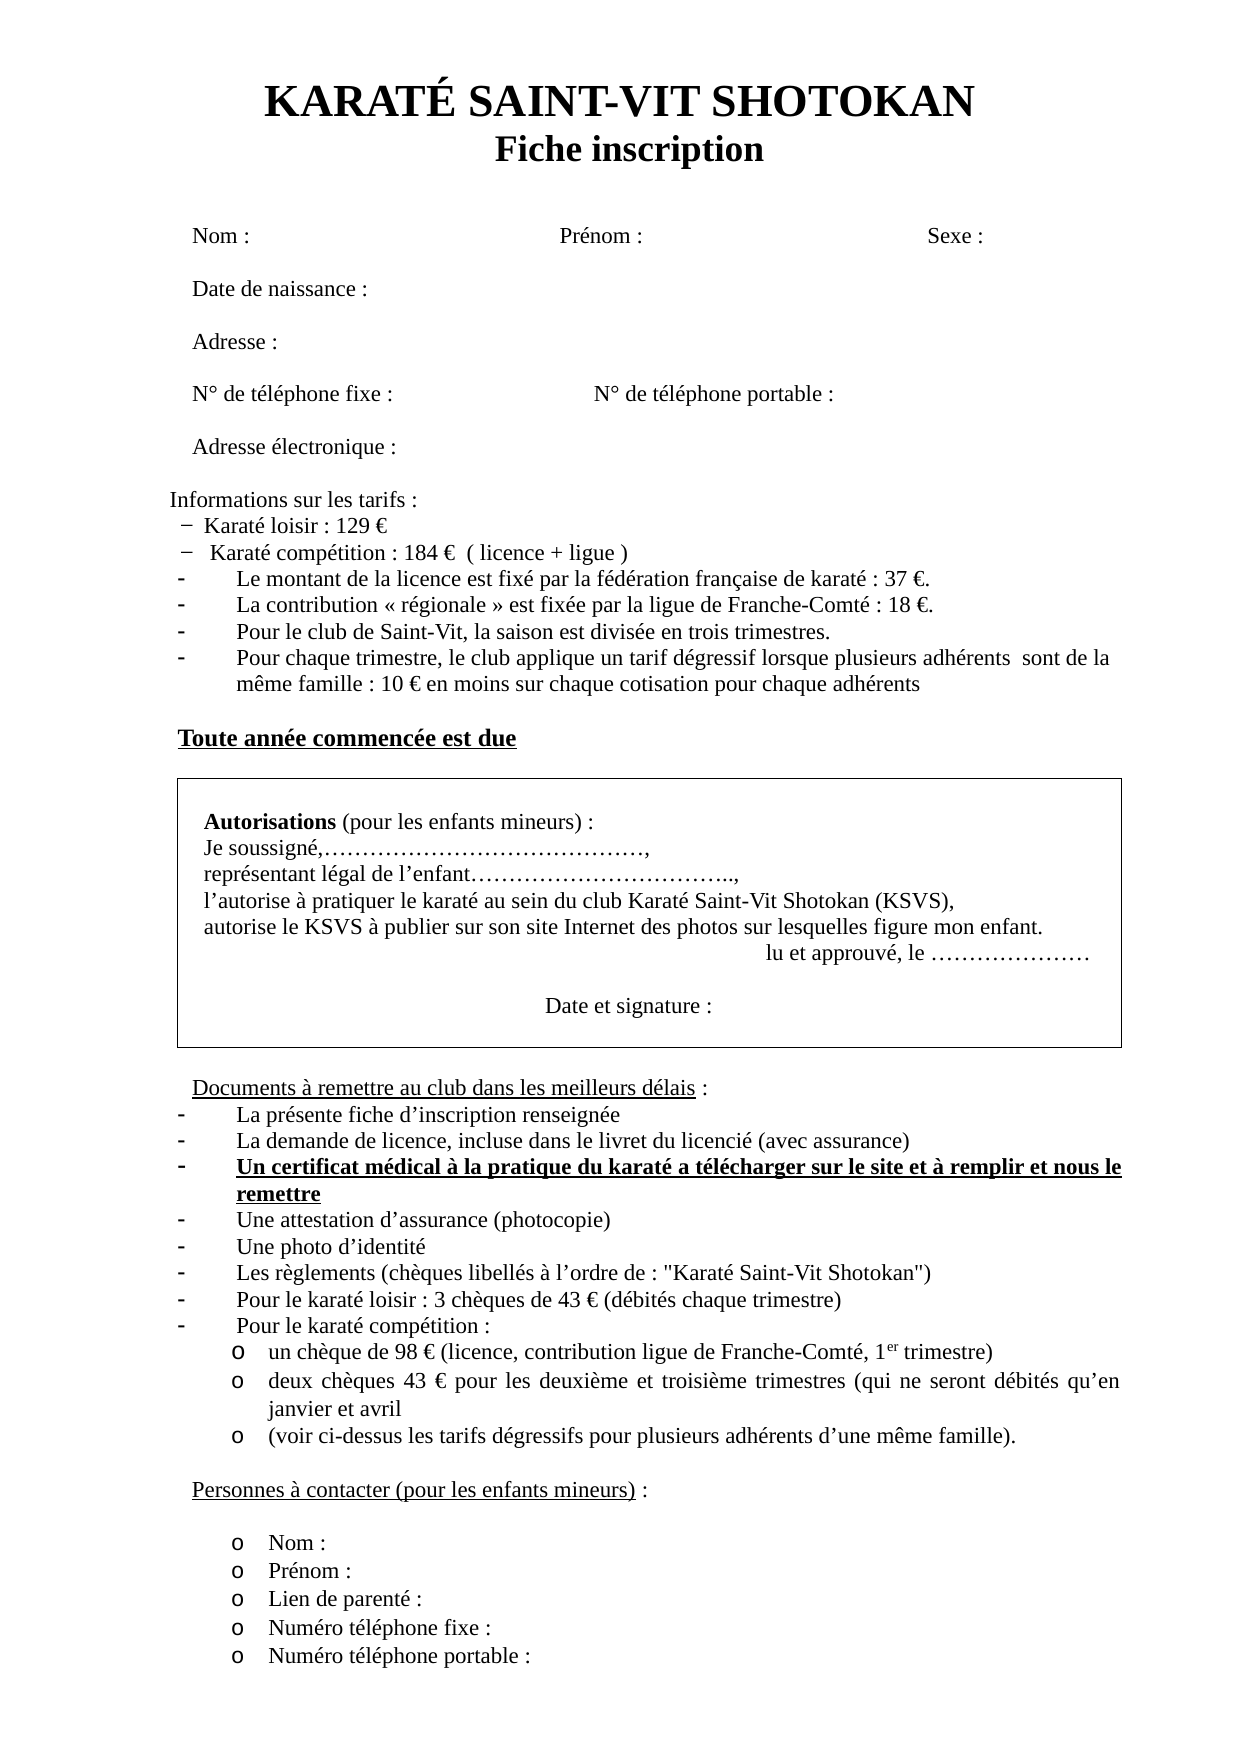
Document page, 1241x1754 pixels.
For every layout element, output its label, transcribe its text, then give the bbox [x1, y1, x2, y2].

list La demande de licence, incluse dans le livret du licencié (avec assurance) [177, 1127, 1122, 1153]
text Fiche inscription [137, 127, 1122, 170]
text Adresse électronique : [118, 433, 1122, 459]
list Une attestation d’assurance (photocopie) [177, 1207, 1122, 1233]
list un chèque de 98 € (licence, contribution ligue de Franche-Comté, 1er trimestre) [231, 1338, 1122, 1367]
text représentant légal de l’enfant…………………………….., [178, 857, 1121, 884]
list Nom : [231, 1529, 1122, 1557]
list Pour chaque trimestre, le club applique un tarif dégressif lorsque plusieurs adhérents sont de la même famille : 10 € en moins sur chaque cotisation pour chaque adhérents [177, 644, 1122, 697]
text lu et approuvé, le ………………… [178, 936, 1121, 966]
text Informations sur les tarifs : [118, 486, 1122, 512]
text ̶ Karaté loisir : 129 € [118, 512, 1122, 539]
list Une photo d’identité [177, 1233, 1122, 1259]
text Adresse : [118, 328, 1122, 354]
list La présente fiche d’inscription renseignée [177, 1101, 1122, 1127]
text N° de téléphone fixe : N° de téléphone portable : [118, 381, 1122, 407]
text Date de naissance : [118, 275, 1122, 301]
text autorise le KSVS à publier sur son site Internet des photos sur lesquelles figure mon enfant. [178, 910, 1121, 936]
list Les règlements (chèques libellés à l’ordre de : "Karaté Saint-Vit Shotokan") [177, 1259, 1122, 1286]
list Numéro téléphone fixe : [231, 1614, 1122, 1642]
text Documents à remettre au club dans les meilleurs délais : [118, 1074, 1122, 1101]
list Pour le karaté compétition : [177, 1312, 1122, 1338]
list (voir ci-dessus les tarifs dégressifs pour plusieurs adhérents d’une même famille). [231, 1422, 1122, 1450]
list Pour le club de Saint-Vit, la saison est divisée en trois trimestres. [177, 618, 1122, 644]
list Pour le karaté loisir : 3 chèques de 43 € (débités chaque trimestre) [177, 1286, 1122, 1312]
text ̶ Karaté compétition : 184 € ( licence + ligue ) [118, 539, 1122, 565]
list Le montant de la licence est fixé par la fédération française de karaté : 37 €. [177, 565, 1122, 591]
list Lien de parenté : [231, 1586, 1122, 1614]
list La contribution « régionale » est fixée par la ligue de Franche-Comté : 18 €. [177, 591, 1122, 618]
text KARATÉ SAINT-VIT SHOTOKAN [118, 74, 1122, 127]
list Un certificat médical à la pratique du karaté a télécharger sur le site et à remplir et nous le remettre [177, 1153, 1122, 1207]
list Numéro téléphone portable : [231, 1642, 1122, 1670]
text Je soussigné,……………………………………, [178, 831, 1121, 857]
text Nom : Prénom : Sexe : [118, 222, 1122, 249]
list Prénom : [231, 1557, 1122, 1586]
text Personnes à contacter (pour les enfants mineurs) : [118, 1476, 1122, 1503]
text Toute année commencée est due [118, 723, 1122, 752]
text Autorisations (pour les enfants mineurs) : [178, 804, 1121, 831]
text l’autorise à pratiquer le karaté au sein du club Karaté Saint-Vit Shotokan (KSVS), [178, 884, 1121, 910]
text Date et signature : [178, 989, 1121, 1018]
list deux chèques 43 € pour les deuxième et troisième trimestres (qui ne seront débités qu’en janvier et avril [231, 1367, 1122, 1422]
